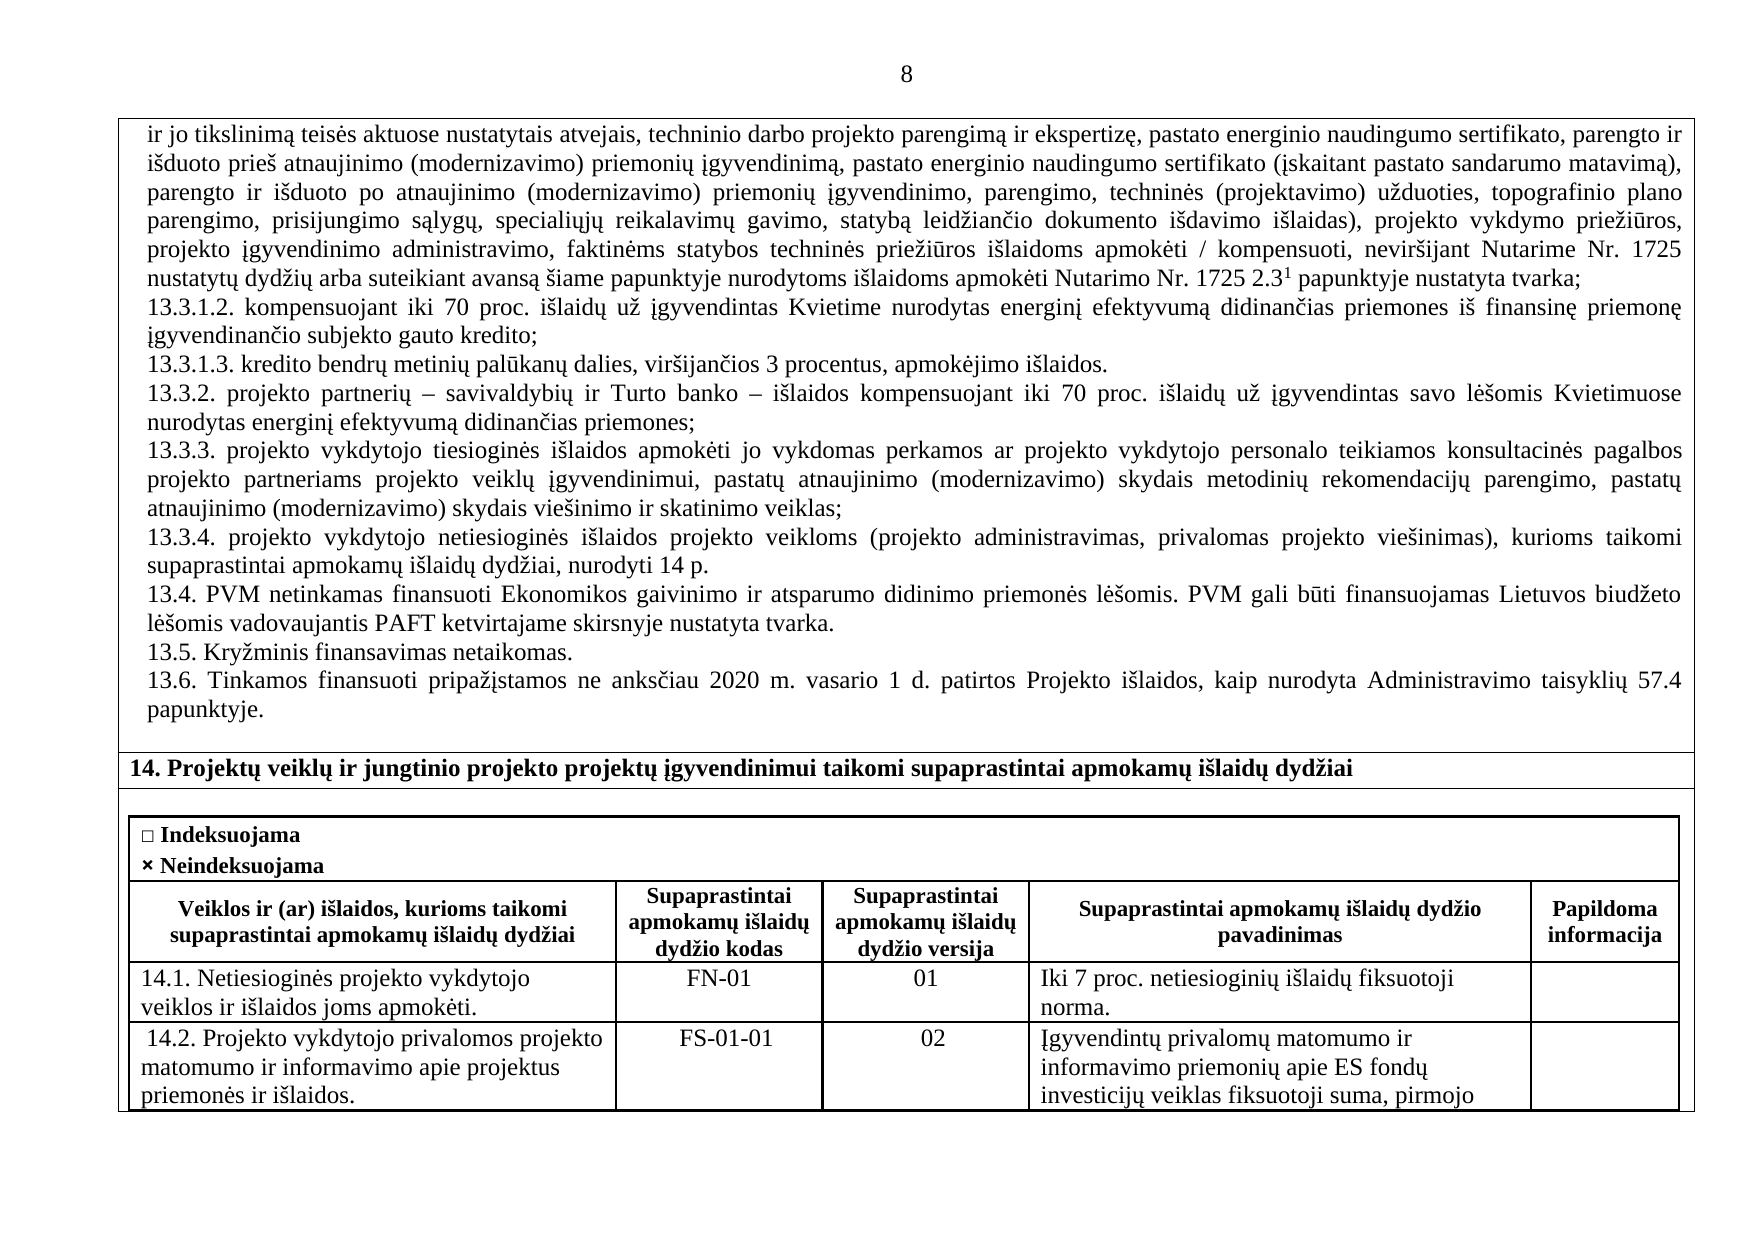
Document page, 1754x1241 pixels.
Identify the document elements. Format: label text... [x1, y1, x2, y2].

table_cell [1532, 963, 1678, 1021]
table_cell [1532, 1023, 1678, 1109]
table_cell Supaprastintai apmokamų išlaidų dydžio pavadinimas [1030, 882, 1530, 961]
table_cell Veiklos ir (ar) išlaidos, kurioms taikomi supaprastintai apmokamų išlaidų dydžiai [130, 882, 615, 961]
table_cell [119, 789, 1694, 1111]
table_cell 01 [824, 963, 1028, 1021]
table_cell 02 [824, 1023, 1028, 1109]
table_cell Supaprastintai apmokamų išlaidų dydžio kodas [617, 882, 821, 961]
table_cell Papildoma informacija [1532, 882, 1678, 961]
table_cell ir jo tikslinimą teisės aktuose nustatytais atvejais, techninio darbo projekto parengimą ir ekspertizę, pastato energinio naudingumo sertifikato, parengto ir išduoto prieš atnaujinimo (modernizavimo) priemonių įgyvendinimą, pastato energinio naudingumo sertifikato (įskaitant pastato sandarumo matavimą), parengto ir išduoto po atnaujinimo (modernizavimo) priemonių įgyvendinimo, parengimo, techninės (projektavimo) užduoties, topografinio plano parengimo, prisijungimo sąlygų, specialiųjų reikalavimų gavimo, statybą leidžiančio dokumento išdavimo išlaidas), projekto vykdymo priežiūros, projekto įgyvendinimo administravimo, faktinėms statybos techninės priežiūros išlaidoms apmokėti / kompensuoti, neviršijant Nutarime Nr. 1725 nustatytų dydžių arba suteikiant avansą šiame papunktyje nurodytoms išlaidoms apmokėti Nutarimo Nr. 1725 2.31 papunktyje nustatyta tvarka; 13.3.1.2. kompensuojant iki 70 proc. išlaidų už įgyvendintas Kvietime nurodytas energinį efektyvumą didinančias priemones iš finansinę priemonę įgyvendinančio subjekto gauto kredito; 13.3.1.3. kredito bendrų metinių palūkanų dalies, viršijančios 3 procentus, apmokėjimo išlaidos. 13.3.2. projekto partnerių – savivaldybių ir Turto banko – išlaidos kompensuojant iki 70 proc. išlaidų už įgyvendintas savo lėšomis Kvietimuose nurodytas energinį efektyvumą didinančias priemones; 13.3.3. projekto vykdytojo tiesioginės išlaidos apmokėti jo vykdomas perkamos ar projekto vykdytojo personalo teikiamos konsultacinės pagalbos projekto partneriams projekto veiklų įgyvendinimui, pastatų atnaujinimo (modernizavimo) skydais metodinių rekomendacijų parengimo, pastatų atnaujinimo (modernizavimo) skydais viešinimo ir skatinimo veiklas; 13.3.4. projekto vykdytojo netiesioginės išlaidos projekto veikloms (projekto administravimas, privalomas projekto viešinimas), kurioms taikomi supaprastintai apmokamų išlaidų dydžiai, nurodyti 14 p. 13.4. PVM netinkamas finansuoti Ekonomikos gaivinimo ir atsparumo didinimo priemonės lėšomis. PVM gali būti finansuojamas Lietuvos biudžeto lėšomis vadovaujantis PAFT ketvirtajame skirsnyje nustatyta tvarka. 13.5. Kryžminis finansavimas netaikomas. 13.6. Tinkamos finansuoti pripažįstamos ne anksčiau 2020 m. vasario 1 d. patirtos Projekto išlaidos, kaip nurodyta Administravimo taisyklių 57.4 papunktyje. [119, 119, 1694, 752]
table_header ☐ Indeksuojama × Neindeksuojama [130, 818, 1678, 880]
table_cell 14. Projektų veiklų ir jungtinio projekto projektų įgyvendinimui taikomi supaprastintai apmokamų išlaidų dydžiai [119, 753, 1694, 788]
table_cell Įgyvendintų privalomų matomumo ir informavimo priemonių apie ES fondų investicijų veiklas fiksuotoji suma, pirmojo [1030, 1023, 1530, 1109]
table_cell Iki 7 proc. netiesioginių išlaidų fiksuotoji norma. [1030, 963, 1530, 1021]
table_cell 14.1. Netiesioginės projekto vykdytojo veiklos ir išlaidos joms apmokėti. [130, 963, 615, 1021]
table_cell Supaprastintai apmokamų išlaidų dydžio versija [824, 882, 1028, 961]
table_cell FS-01-01 [617, 1023, 821, 1109]
table_cell 14.2. Projekto vykdytojo privalomos projekto matomumo ir informavimo apie projektus priemonės ir išlaidos. [130, 1023, 615, 1109]
table_cell FN-01 [617, 963, 821, 1021]
